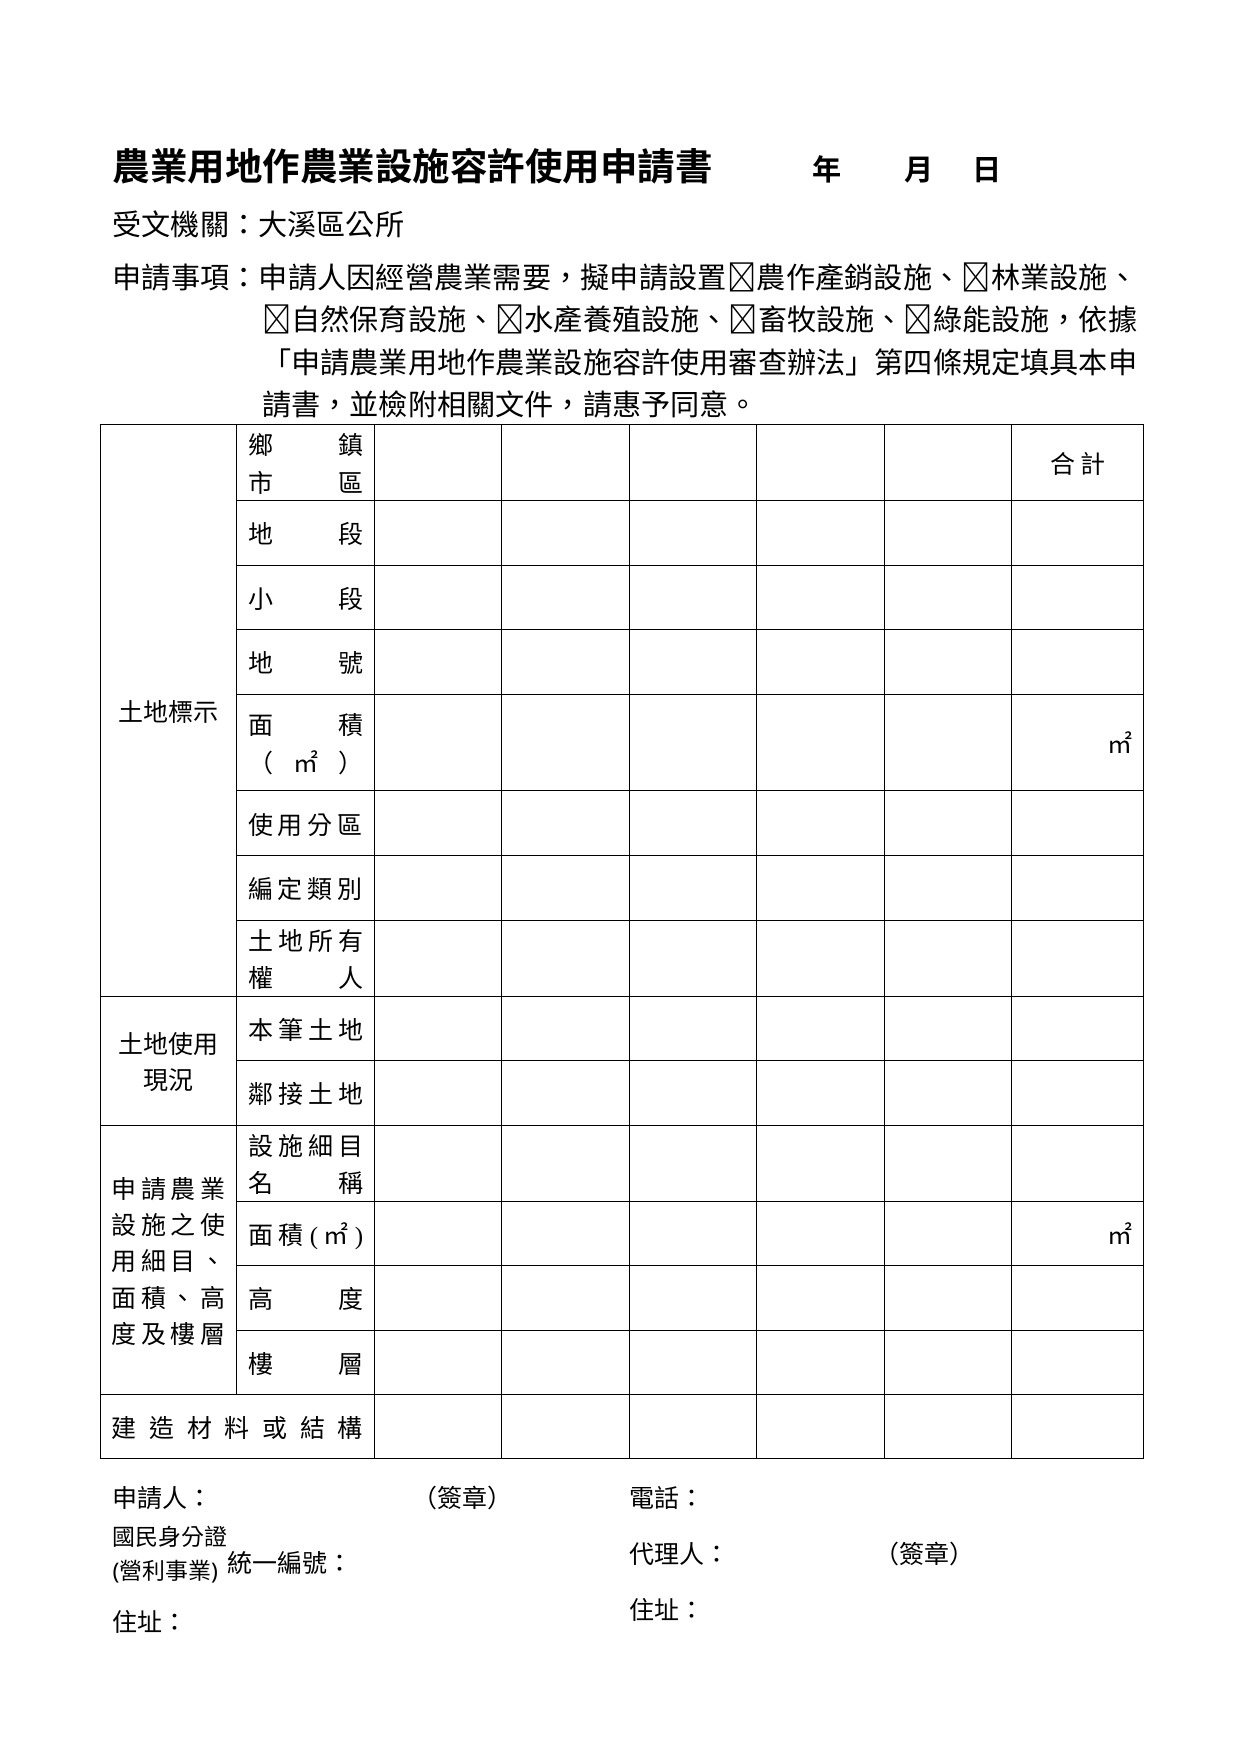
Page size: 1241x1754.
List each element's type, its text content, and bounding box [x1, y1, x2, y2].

table_header 鄉鎮 市區 [237, 425, 374, 500]
text 住址： [112, 1601, 620, 1639]
text 國民身分證(營利事業)統一編號： [112, 1515, 620, 1590]
text 農業用地作農業設施容許使用申請書 年 月 日 [112, 137, 1137, 192]
table_cell [375, 1331, 501, 1394]
table_cell [375, 566, 501, 629]
table_cell [502, 1395, 629, 1458]
table_cell 高度 [237, 1266, 374, 1330]
table_cell 編定類別 [237, 856, 374, 919]
table_cell [757, 997, 884, 1060]
table_cell [757, 791, 884, 855]
table_cell [885, 630, 1011, 693]
table_cell [630, 921, 756, 996]
table_cell 土地所有權人 [237, 921, 374, 996]
table_cell 面積（㎡） [237, 695, 374, 790]
table_header [375, 425, 501, 500]
table_cell [1012, 630, 1143, 693]
table_cell [502, 695, 629, 790]
table_cell [1012, 791, 1143, 855]
table_cell [885, 921, 1011, 996]
text 申請事項：申請人因經營農業需要，擬申請設置農作產銷設施、林業設施、自然保育設施、水產養殖設施、畜牧設施、綠能設施，依據「申請農業用地作農業設施容許使用審查辦法」第四條規定填具本申請書，並檢附相關文件，請惠予同意。 [112, 255, 1137, 424]
text 申請人： （簽章） [112, 1478, 620, 1515]
table_cell 小段 [237, 566, 374, 629]
table_cell [885, 997, 1011, 1060]
table_cell [630, 856, 756, 919]
table_cell [375, 1395, 501, 1458]
table_cell [630, 695, 756, 790]
table_cell [630, 1266, 756, 1330]
table_cell [885, 1126, 1011, 1201]
table_cell [502, 1202, 629, 1265]
table_cell [630, 1202, 756, 1265]
table_cell [757, 1331, 884, 1394]
table_cell [502, 997, 629, 1060]
table_cell [885, 566, 1011, 629]
table_cell [502, 791, 629, 855]
table_header [757, 425, 884, 500]
table_cell [757, 695, 884, 790]
table_header [502, 425, 629, 500]
table_cell [757, 630, 884, 693]
table_cell 土地使用現況 [101, 997, 236, 1124]
table_cell [502, 1266, 629, 1330]
table_cell [375, 501, 501, 564]
table_cell [885, 695, 1011, 790]
table_cell [502, 1126, 629, 1201]
table_cell [885, 1266, 1011, 1330]
table_cell [757, 1202, 884, 1265]
table_cell [885, 1202, 1011, 1265]
table_cell [375, 695, 501, 790]
table_cell 本筆土地 [237, 997, 374, 1060]
table_cell [502, 856, 629, 919]
table_cell [1012, 1061, 1143, 1124]
table_cell [630, 997, 756, 1060]
table_cell [1012, 997, 1143, 1060]
table_cell [630, 501, 756, 564]
table_cell [375, 921, 501, 996]
table_cell ㎡ [1012, 1202, 1143, 1265]
table_cell [630, 791, 756, 855]
text 受文機關：大溪區公所 [112, 202, 1137, 244]
table_cell [375, 997, 501, 1060]
table_cell 設施細目名稱 [237, 1126, 374, 1201]
text 電話： [629, 1478, 1137, 1515]
table_cell [630, 1395, 756, 1458]
table_cell ㎡ [1012, 695, 1143, 790]
table_cell [1012, 566, 1143, 629]
table_cell [502, 921, 629, 996]
table_cell [630, 1061, 756, 1124]
table_cell [630, 1331, 756, 1394]
table_cell [1012, 921, 1143, 996]
table_cell [630, 566, 756, 629]
table_cell [375, 1126, 501, 1201]
table_cell [502, 1061, 629, 1124]
table_cell [885, 501, 1011, 564]
text 代理人： （簽章） [629, 1534, 1137, 1571]
table_cell [375, 1202, 501, 1265]
table_cell [502, 501, 629, 564]
table_cell 樓層 [237, 1331, 374, 1394]
table_cell [375, 630, 501, 693]
table_cell [502, 566, 629, 629]
table_header [885, 425, 1011, 500]
table_cell [885, 1061, 1011, 1124]
table_cell [1012, 1395, 1143, 1458]
table_cell [885, 1395, 1011, 1458]
table_cell [757, 1266, 884, 1330]
table_cell [757, 501, 884, 564]
table_cell [1012, 1126, 1143, 1201]
table_cell [757, 1395, 884, 1458]
table_cell [885, 1331, 1011, 1394]
table_cell 建造材料或結構 [101, 1395, 374, 1458]
table_cell [757, 856, 884, 919]
table_header 土地標示 [101, 425, 236, 996]
table_cell 面積(㎡) [237, 1202, 374, 1265]
table_cell [757, 1061, 884, 1124]
table_cell 地號 [237, 630, 374, 693]
table_cell [502, 1331, 629, 1394]
table_cell [630, 1126, 756, 1201]
table_cell [375, 1061, 501, 1124]
table_cell [630, 630, 756, 693]
table_cell [757, 566, 884, 629]
table_cell 申請農業設施之使用細目、面積、高度及樓層 [101, 1126, 236, 1394]
table_cell [1012, 1331, 1143, 1394]
table_cell 地段 [237, 501, 374, 564]
table_cell [885, 791, 1011, 855]
table_cell [1012, 1266, 1143, 1330]
table_cell [375, 856, 501, 919]
table_cell 使用分區 [237, 791, 374, 855]
table_cell [502, 630, 629, 693]
table_cell [1012, 501, 1143, 564]
text 住址： [629, 1590, 1137, 1628]
table_header 合 計 [1012, 425, 1143, 500]
table_cell [757, 921, 884, 996]
table_cell [885, 856, 1011, 919]
table_cell 鄰接土地 [237, 1061, 374, 1124]
table_cell [375, 791, 501, 855]
table_header [630, 425, 756, 500]
table_cell [1012, 856, 1143, 919]
table_cell [375, 1266, 501, 1330]
table_cell [757, 1126, 884, 1201]
